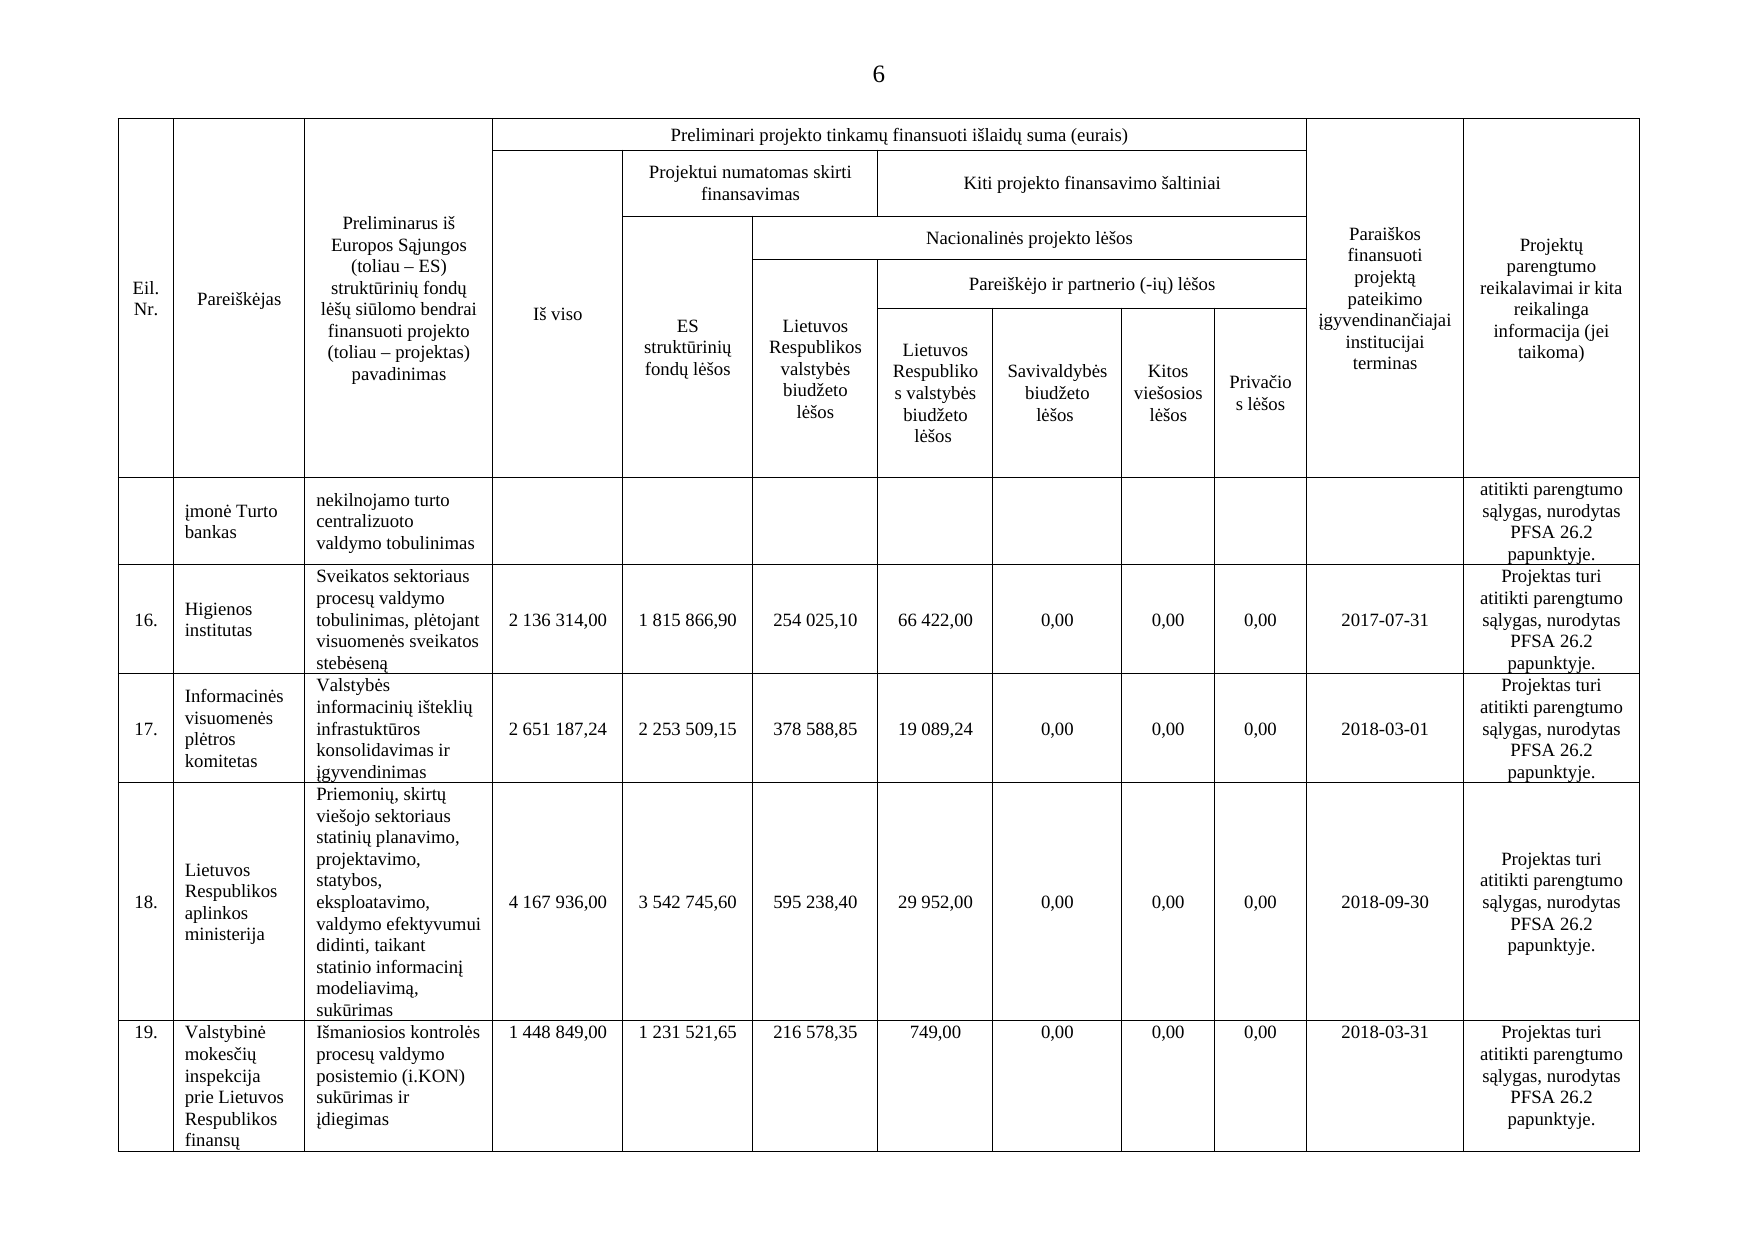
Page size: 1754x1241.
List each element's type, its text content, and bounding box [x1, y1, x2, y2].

table_cell 2 253 509,15 [623, 674, 752, 782]
table_cell 0,00 [993, 674, 1121, 782]
table_cell [878, 478, 992, 564]
table_cell Lietuvos Respublikos valstybės biudžeto lėšos [878, 309, 992, 477]
table_cell Projektui numatomas skirti finansavimas [623, 151, 877, 216]
table_cell [493, 478, 622, 564]
table_header Projektų parengtumo reikalavimai ir kita reikalinga informacija (jei taikoma) [1464, 119, 1639, 477]
table_cell nekilnojamo turto centralizuoto valdymo tobulinimas [305, 478, 492, 564]
table_cell 2018-03-31 [1307, 1021, 1463, 1151]
table_cell Lietuvos Respublikos aplinkos ministerija [174, 783, 304, 1020]
table_cell 254 025,10 [753, 565, 877, 673]
table_cell 2017-07-31 [1307, 565, 1463, 673]
table_cell Projektas turi atitikti parengtumo sąlygas, nurodytas PFSA 26.2 papunktyje. [1464, 565, 1639, 673]
table_cell 3 542 745,60 [623, 783, 752, 1020]
table_cell Higienos institutas [174, 565, 304, 673]
table_cell 2018-09-30 [1307, 783, 1463, 1020]
table_cell 1 231 521,65 [623, 1021, 752, 1151]
table_cell atitikti parengtumo sąlygas, nurodytas PFSA 26.2 papunktyje. [1464, 478, 1639, 564]
table_cell Savivaldybės biudžeto lėšos [993, 309, 1121, 477]
table_cell 0,00 [1122, 1021, 1214, 1151]
table_cell 29 952,00 [878, 783, 992, 1020]
table_cell 216 578,35 [753, 1021, 877, 1151]
table_cell Priemonių, skirtų viešojo sektoriaus statinių planavimo, projektavimo, statybos, eksploatavimo, valdymo efektyvumui didinti, taikant statinio informacinį modeliavimą, sukūrimas [305, 783, 492, 1020]
table_cell ES struktūrinių fondų lėšos [623, 217, 752, 477]
table_cell 595 238,40 [753, 783, 877, 1020]
table_cell 2018-03-01 [1307, 674, 1463, 782]
table_cell 2 136 314,00 [493, 565, 622, 673]
table_cell 0,00 [993, 565, 1121, 673]
table_cell įmonė Turto bankas [174, 478, 304, 564]
table_cell Projektas turi atitikti parengtumo sąlygas, nurodytas PFSA 26.2 papunktyje. [1464, 783, 1639, 1020]
table_header Preliminari projekto tinkamų finansuoti išlaidų suma (eurais) [493, 119, 1306, 149]
table_header Preliminarus iš Europos Sąjungos (toliau – ES) struktūrinių fondų lėšų siūlomo bendrai finansuoti projekto (toliau – projektas) pavadinimas [305, 119, 492, 477]
table_cell 66 422,00 [878, 565, 992, 673]
table_cell Pareiškėjo ir partnerio (-ių) lėšos [878, 260, 1306, 307]
table_cell 18. [119, 783, 173, 1020]
table_cell Kiti projekto finansavimo šaltiniai [878, 151, 1306, 216]
table_header Pareiškėjas [174, 119, 304, 477]
table_cell 19 089,24 [878, 674, 992, 782]
table_cell 0,00 [1215, 1021, 1306, 1151]
table_cell Valstybinė mokesčių inspekcija prie Lietuvos Respublikos finansų [174, 1021, 304, 1151]
table_header Eil. Nr. [119, 119, 173, 477]
table_cell 0,00 [1215, 674, 1306, 782]
table_cell Išmaniosios kontrolės procesų valdymo posistemio (i.KON) sukūrimas ir įdiegimas [305, 1021, 492, 1151]
table_cell Lietuvos Respublikos valstybės biudžeto lėšos [753, 260, 877, 477]
table_cell 0,00 [993, 783, 1121, 1020]
table_cell 1 448 849,00 [493, 1021, 622, 1151]
table_cell [993, 478, 1121, 564]
table_cell 2 651 187,24 [493, 674, 622, 782]
table_cell 749,00 [878, 1021, 992, 1151]
table_cell Kitos viešosios lėšos [1122, 309, 1214, 477]
table_cell Privačios lėšos [1215, 309, 1306, 477]
table_cell 0,00 [1122, 565, 1214, 673]
table_cell [119, 478, 173, 564]
table_cell [1122, 478, 1214, 564]
table_cell [1215, 478, 1306, 564]
table_cell [753, 478, 877, 564]
table_cell [623, 478, 752, 564]
table_cell 0,00 [993, 1021, 1121, 1151]
table_cell Sveikatos sektoriaus procesų valdymo tobulinimas, plėtojant visuomenės sveikatos stebėseną [305, 565, 492, 673]
table_cell Projektas turi atitikti parengtumo sąlygas, nurodytas PFSA 26.2 papunktyje. [1464, 1021, 1639, 1151]
table_cell 0,00 [1215, 783, 1306, 1020]
table_cell 0,00 [1122, 783, 1214, 1020]
table_header Paraiškos finansuoti projektą pateikimo įgyvendinančiajai institucijai terminas [1307, 119, 1463, 477]
table_cell 0,00 [1122, 674, 1214, 782]
table_cell 17. [119, 674, 173, 782]
table_cell 1 815 866,90 [623, 565, 752, 673]
table_cell 378 588,85 [753, 674, 877, 782]
table_cell 4 167 936,00 [493, 783, 622, 1020]
table_cell Valstybės informacinių išteklių infrastuktūros konsolidavimas ir įgyvendinimas [305, 674, 492, 782]
table_cell 0,00 [1215, 565, 1306, 673]
table_cell Informacinės visuomenės plėtros komitetas [174, 674, 304, 782]
table_cell 19. [119, 1021, 173, 1151]
table_cell Nacionalinės projekto lėšos [753, 217, 1306, 259]
table_cell [1307, 478, 1463, 564]
table_cell Iš viso [493, 151, 622, 477]
table_cell Projektas turi atitikti parengtumo sąlygas, nurodytas PFSA 26.2 papunktyje. [1464, 674, 1639, 782]
table_cell 16. [119, 565, 173, 673]
